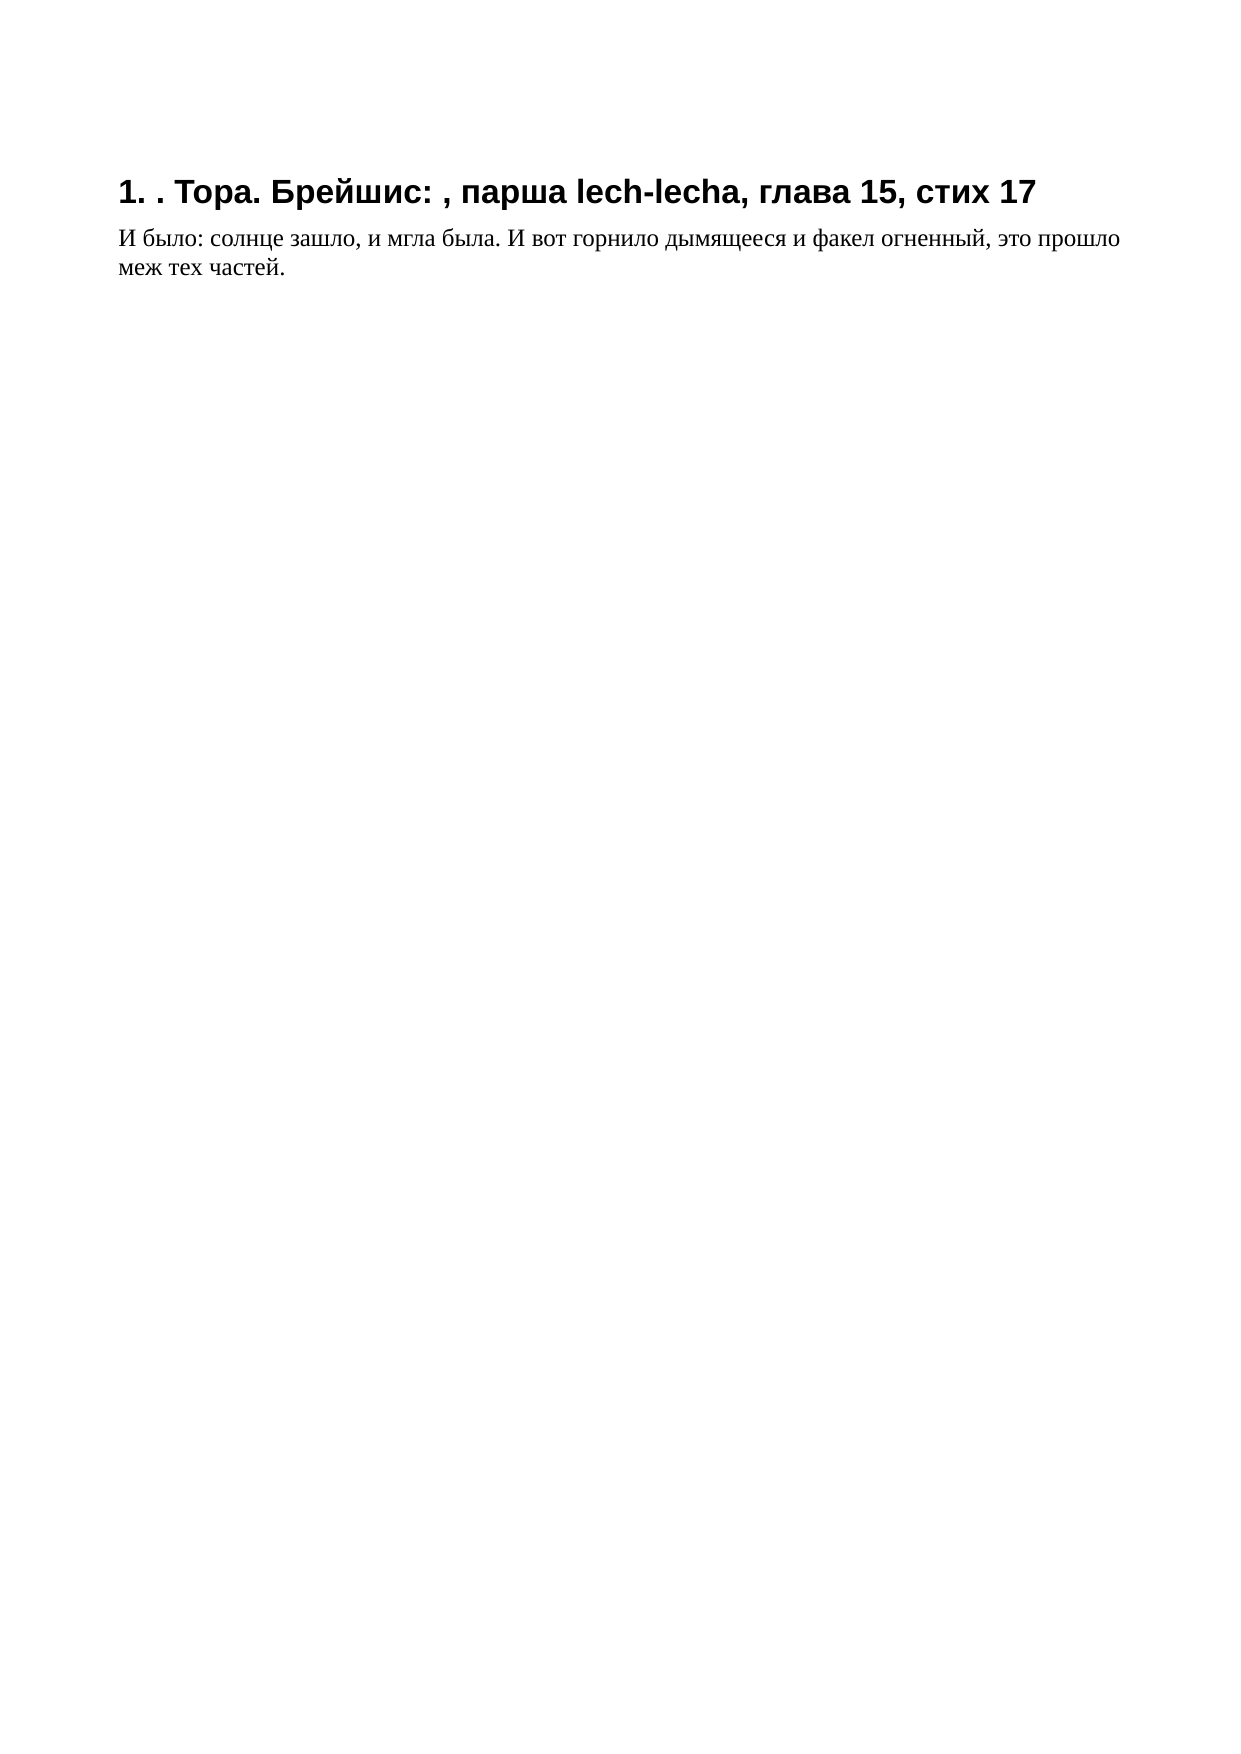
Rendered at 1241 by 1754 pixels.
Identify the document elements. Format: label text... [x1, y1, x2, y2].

text И было: солнце зашло, и мгла была. И вот горнило дымящееся и факел огненный, это прошло меж тех частей. [118, 176, 1122, 233]
subtitle . Тора. Брейшис: , парша lech-lecha, глава 15, стих 17 [118, 147, 1122, 176]
